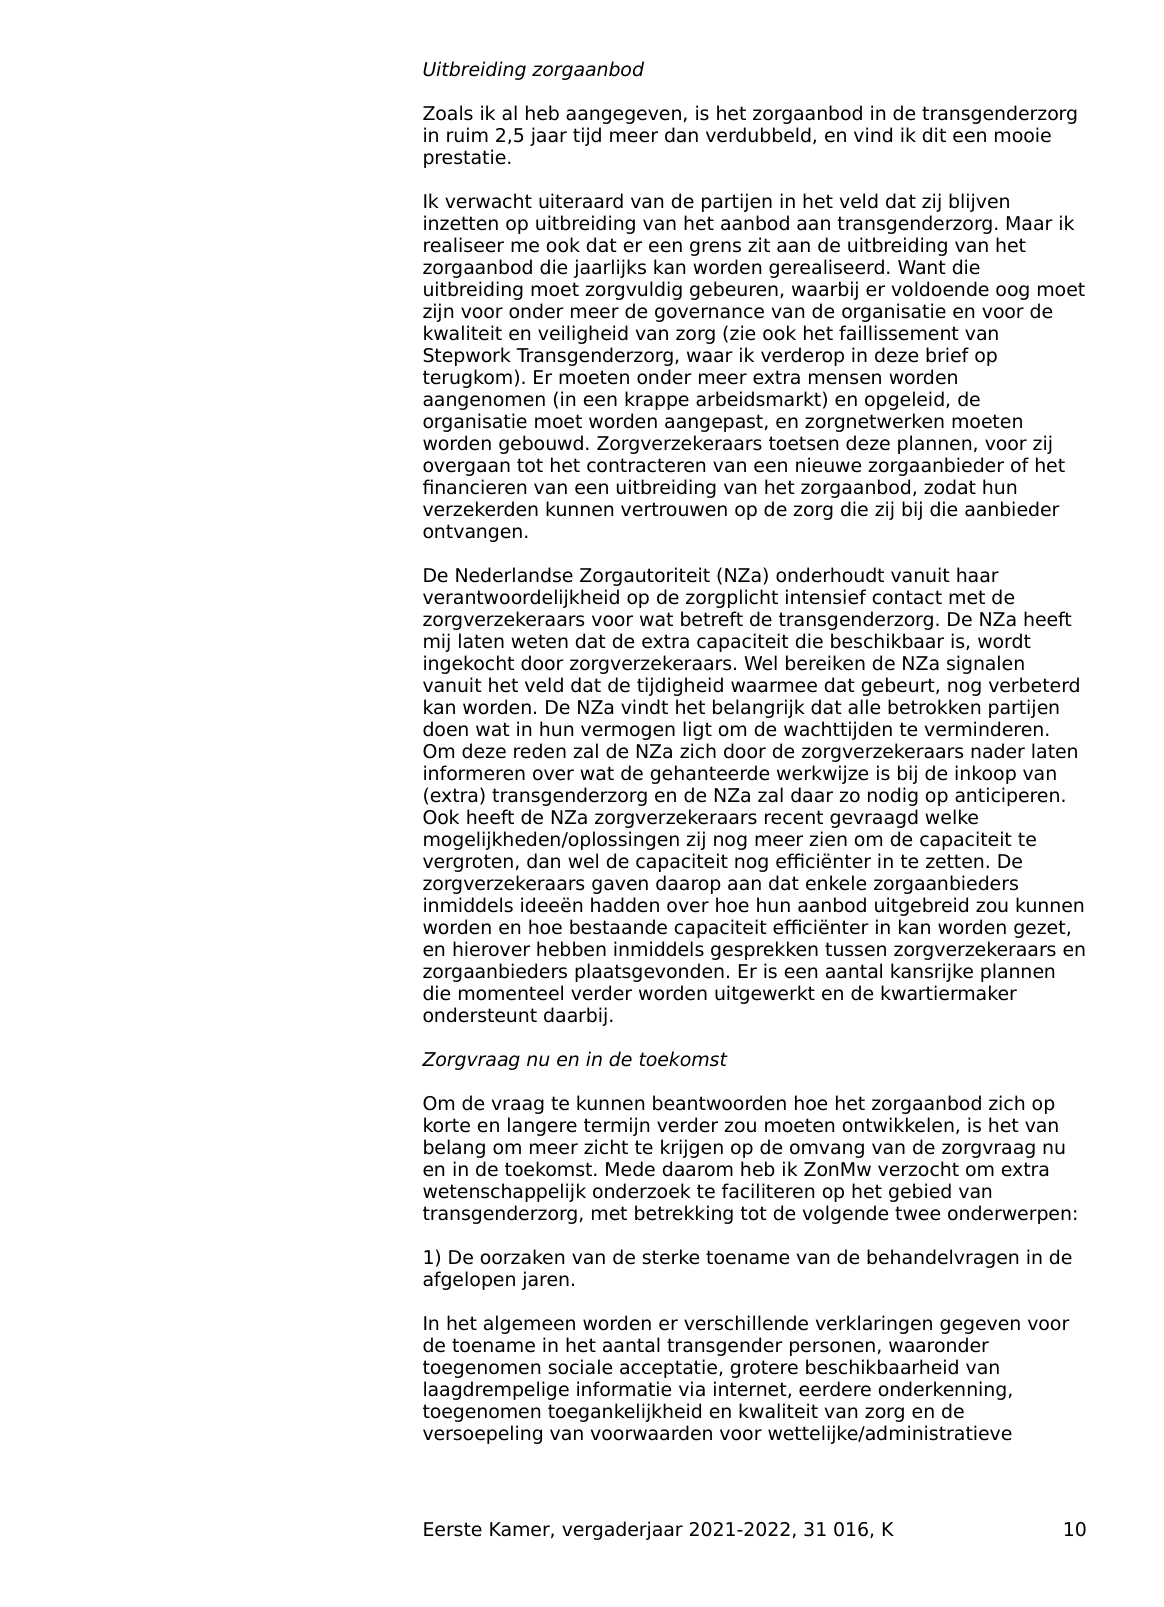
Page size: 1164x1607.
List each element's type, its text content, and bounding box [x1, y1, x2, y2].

subtitle 1) De oorzaken van de sterke toename van de behandelvragen in de afgelopen jaren. [422, 1247, 1087, 1291]
subtitle Uitbreiding zorgaanbod [422, 59, 1087, 81]
subtitle Zorgvraag nu en in de toekomst [422, 1049, 1087, 1071]
text Ik verwacht uiteraard van de partijen in het veld dat zij blijven inzetten op uitbreiding van het aanbod aan transgenderzorg. Maar ik realiseer me ook dat er een grens zit aan de uitbreiding van het zorgaanbod die jaarlijks kan worden gerealiseerd. Want die uitbreiding moet zorgvuldig gebeuren, waarbij er voldoende oog moet zijn voor onder meer de governance van de organisatie en voor de kwaliteit en veiligheid van zorg (zie ook het faillissement van Stepwork Transgenderzorg, waar ik verderop in deze brief op terugkom). Er moeten onder meer extra mensen worden aangenomen (in een krappe arbeidsmarkt) en opgeleid, de organisatie moet worden aangepast, en zorgnetwerken moeten worden gebouwd. Zorgverzekeraars toetsen deze plannen, voor zij overgaan tot het contracteren van een nieuwe zorgaanbieder of het financieren van een uitbreiding van het zorgaanbod, zodat hun verzekerden kunnen vertrouwen op de zorg die zij bij die aanbieder ontvangen. [422, 191, 1087, 543]
text De Nederlandse Zorgautoriteit (NZa) onderhoudt vanuit haar verantwoordelijkheid op de zorgplicht intensief contact met de zorgverzekeraars voor wat betreft de transgenderzorg. De NZa heeft mij laten weten dat de extra capaciteit die beschikbaar is, wordt ingekocht door zorgverzekeraars. Wel bereiken de NZa signalen vanuit het veld dat de tijdigheid waarmee dat gebeurt, nog verbeterd kan worden. De NZa vindt het belangrijk dat alle betrokken partijen doen wat in hun vermogen ligt om de wachttijden te verminderen. Om deze reden zal de NZa zich door de zorgverzekeraars nader laten informeren over wat de gehanteerde werkwijze is bij de inkoop van (extra) transgenderzorg en de NZa zal daar zo nodig op anticiperen. Ook heeft de NZa zorgverzekeraars recent gevraagd welke mogelijkheden/oplossingen zij nog meer zien om de capaciteit te vergroten, dan wel de capaciteit nog efficiënter in te zetten. De zorgverzekeraars gaven daarop aan dat enkele zorgaanbieders inmiddels ideeën hadden over hoe hun aanbod uitgebreid zou kunnen worden en hoe bestaande capaciteit efficiënter in kan worden gezet, en hierover hebben inmiddels gesprekken tussen zorgverzekeraars en zorgaanbieders plaatsgevonden. Er is een aantal kansrijke plannen die momenteel verder worden uitgewerkt en de kwartiermaker ondersteunt daarbij. [422, 565, 1087, 1027]
text Om de vraag te kunnen beantwoorden hoe het zorgaanbod zich op korte en langere termijn verder zou moeten ontwikkelen, is het van belang om meer zicht te krijgen op de omvang van de zorgvraag nu en in de toekomst. Mede daarom heb ik ZonMw verzocht om extra wetenschappelijk onderzoek te faciliteren op het gebied van transgenderzorg, met betrekking tot de volgende twee onderwerpen: [422, 1093, 1087, 1225]
text In het algemeen worden er verschillende verklaringen gegeven voor de toename in het aantal transgender personen, waaronder toegenomen sociale acceptatie, grotere beschikbaarheid van laagdrempelige informatie via internet, eerdere onderkenning, toegenomen toegankelijkheid en kwaliteit van zorg en de versoepeling van voorwaarden voor wettelijke/administratieve [422, 1313, 1087, 1445]
text Zoals ik al heb aangegeven, is het zorgaanbod in de transgenderzorg in ruim 2,5 jaar tijd meer dan verdubbeld, en vind ik dit een mooie prestatie. [422, 103, 1087, 169]
